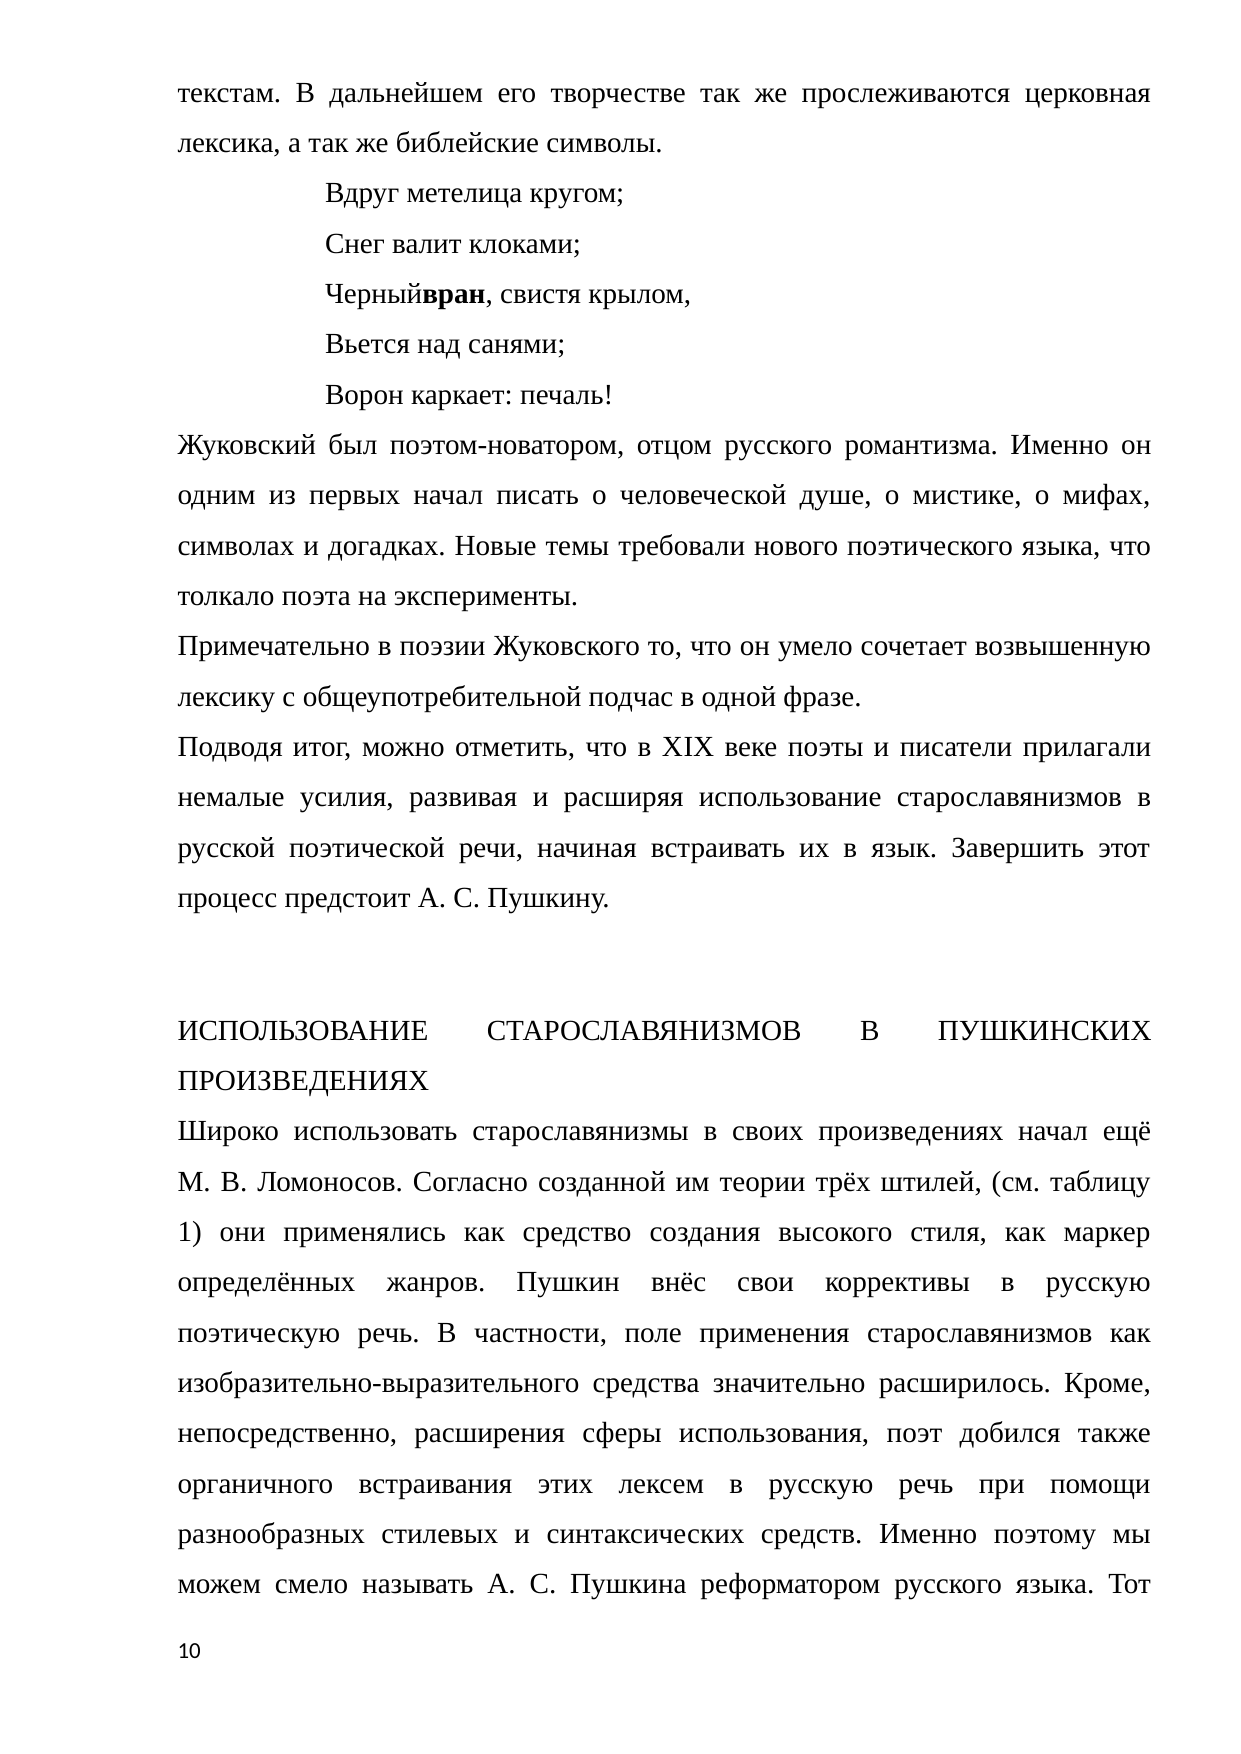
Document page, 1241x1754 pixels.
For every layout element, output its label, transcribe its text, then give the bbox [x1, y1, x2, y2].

text Примечательно в поэзии Жуковского то, что он умело сочетает возвышенную лексику с общеупотребительной подчас в одной фразе. [177, 628, 1152, 712]
text Снег валит клоками; [325, 226, 1152, 259]
text текстам. В дальнейшем его творчестве так же прослеживаются церковная лексика, а так же библейские символы. [177, 75, 1152, 159]
text Черныйвран, свистя крылом, [325, 276, 1152, 310]
text Ворон каркает: печаль! [325, 377, 1152, 410]
text Вдруг метелица кругом; [325, 176, 1152, 209]
text Жуковский был поэтом-новатором, отцом русского романтизма. Именно он одним из первых начал писать о человеческой душе, о мистике, о мифах, символах и догадках. Новые темы требовали нового поэтического языка, что толкало поэта на эксперименты. [177, 427, 1152, 612]
text Вьется над санями; [325, 327, 1152, 360]
text Широко использовать старославянизмы в своих произведениях начал ещё М. В. Ломоносов. Согласно созданной им теории трёх штилей, (см. таблицу 1) они применялись как средство создания высокого стиля, как маркер определённых жанров. Пушкин внёс свои коррективы в русскую поэтическую речь. В частности, поле применения старославянизмов как изобразительно-выразительного средства значительно расширилось. Кроме, непосредственно, расширения сферы использования, поэт добился также органичного встраивания этих лексем в русскую речь при помощи разнообразных стилевых и синтаксических средств. Именно поэтому мы можем смело называть А. С. Пушкина реформатором русского языка. Тот [177, 1113, 1152, 1600]
text Подводя итог, можно отметить, что в ХIХ веке поэты и писатели прилагали немалые усилия, развивая и расширяя использование старославянизмов в русской поэтической речи, начиная встраивать их в язык. Завершить этот процесс предстоит А. С. Пушкину. [177, 729, 1152, 913]
text ИСПОЛЬЗОВАНИЕ СТАРОСЛАВЯНИЗМОВ В ПУШКИНСКИХ ПРОИЗВЕДЕНИЯХ [177, 1013, 1152, 1097]
